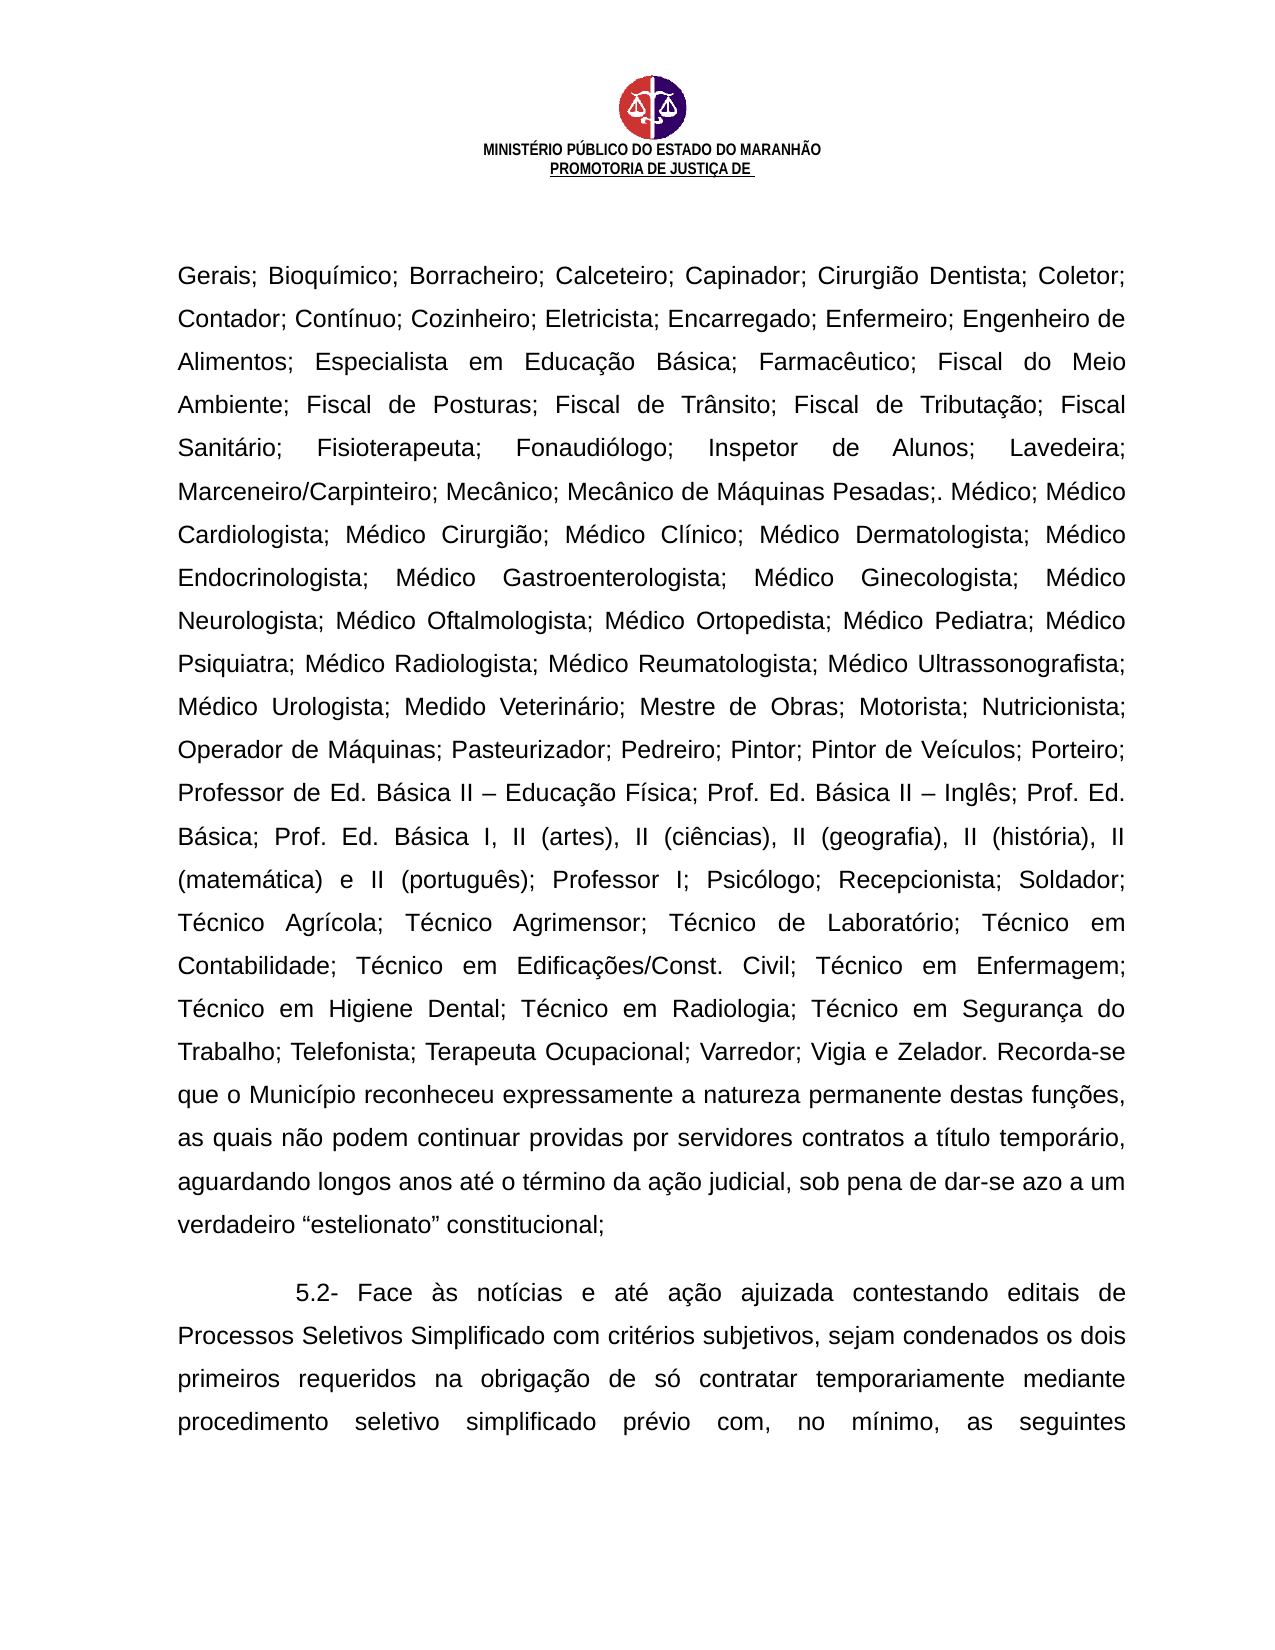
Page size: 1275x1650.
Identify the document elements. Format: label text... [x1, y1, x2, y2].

text Gerais; Bioquímico; Borracheiro; Calceteiro; Capinador; Cirurgião Dentista; Coletor; Contador; Contínuo; Cozinheiro; Eletricista; Encarregado; Enfermeiro; Engenheiro de Alimentos; Especialista em Educação Básica; Farmacêutico; Fiscal do Meio Ambiente; Fiscal de Posturas; Fiscal de Trânsito; Fiscal de Tributação; Fiscal Sanitário; Fisioterapeuta; Fonaudiólogo; Inspetor de Alunos; Lavedeira; Marceneiro/Carpinteiro; Mecânico; Mecânico de Máquinas Pesadas;. Médico; Médico Cardiologista; Médico Cirurgião; Médico Clínico; Médico Dermatologista; Médico Endocrinologista; Médico Gastroenterologista; Médico Ginecologista; Médico Neurologista; Médico Oftalmologista; Médico Ortopedista; Médico Pediatra; Médico Psiquiatra; Médico Radiologista; Médico Reumatologista; Médico Ultrassonografista; Médico Urologista; Medido Veterinário; Mestre de Obras; Motorista; Nutricionista; Operador de Máquinas; Pasteurizador; Pedreiro; Pintor; Pintor de Veículos; Porteiro; Professor de Ed. Básica II – Educação Física; Prof. Ed. Básica II – Inglês; Prof. Ed. Básica; Prof. Ed. Básica I, II (artes), II (ciências), II (geografia), II (história), II (matemática) e II (português); Professor I; Psicólogo; Recepcionista; Soldador; Técnico Agrícola; Técnico Agrimensor; Técnico de Laboratório; Técnico em Contabilidade; Técnico em Edificações/Const. Civil; Técnico em Enfermagem; Técnico em Higiene Dental; Técnico em Radiologia; Técnico em Segurança do Trabalho; Telefonista; Terapeuta Ocupacional; Varredor; Vigia e Zelador. Recorda-se que o Município reconheceu expressamente a natureza permanente destas funções, as quais não podem continuar providas por servidores contratos a título temporário, aguardando longos anos até o término da ação judicial, sob pena de dar-se azo a um verdadeiro “estelionato” constitucional; [177, 261, 1127, 1238]
text 5.2- Face às notícias e até ação ajuizada contestando editais de Processos Seletivos Simplificado com critérios subjetivos, sejam condenados os dois primeiros requeridos na obrigação de só contratar temporariamente mediante procedimento seletivo simplificado prévio com, no mínimo, as seguintes [177, 1278, 1127, 1436]
picture [618, 75, 687, 140]
